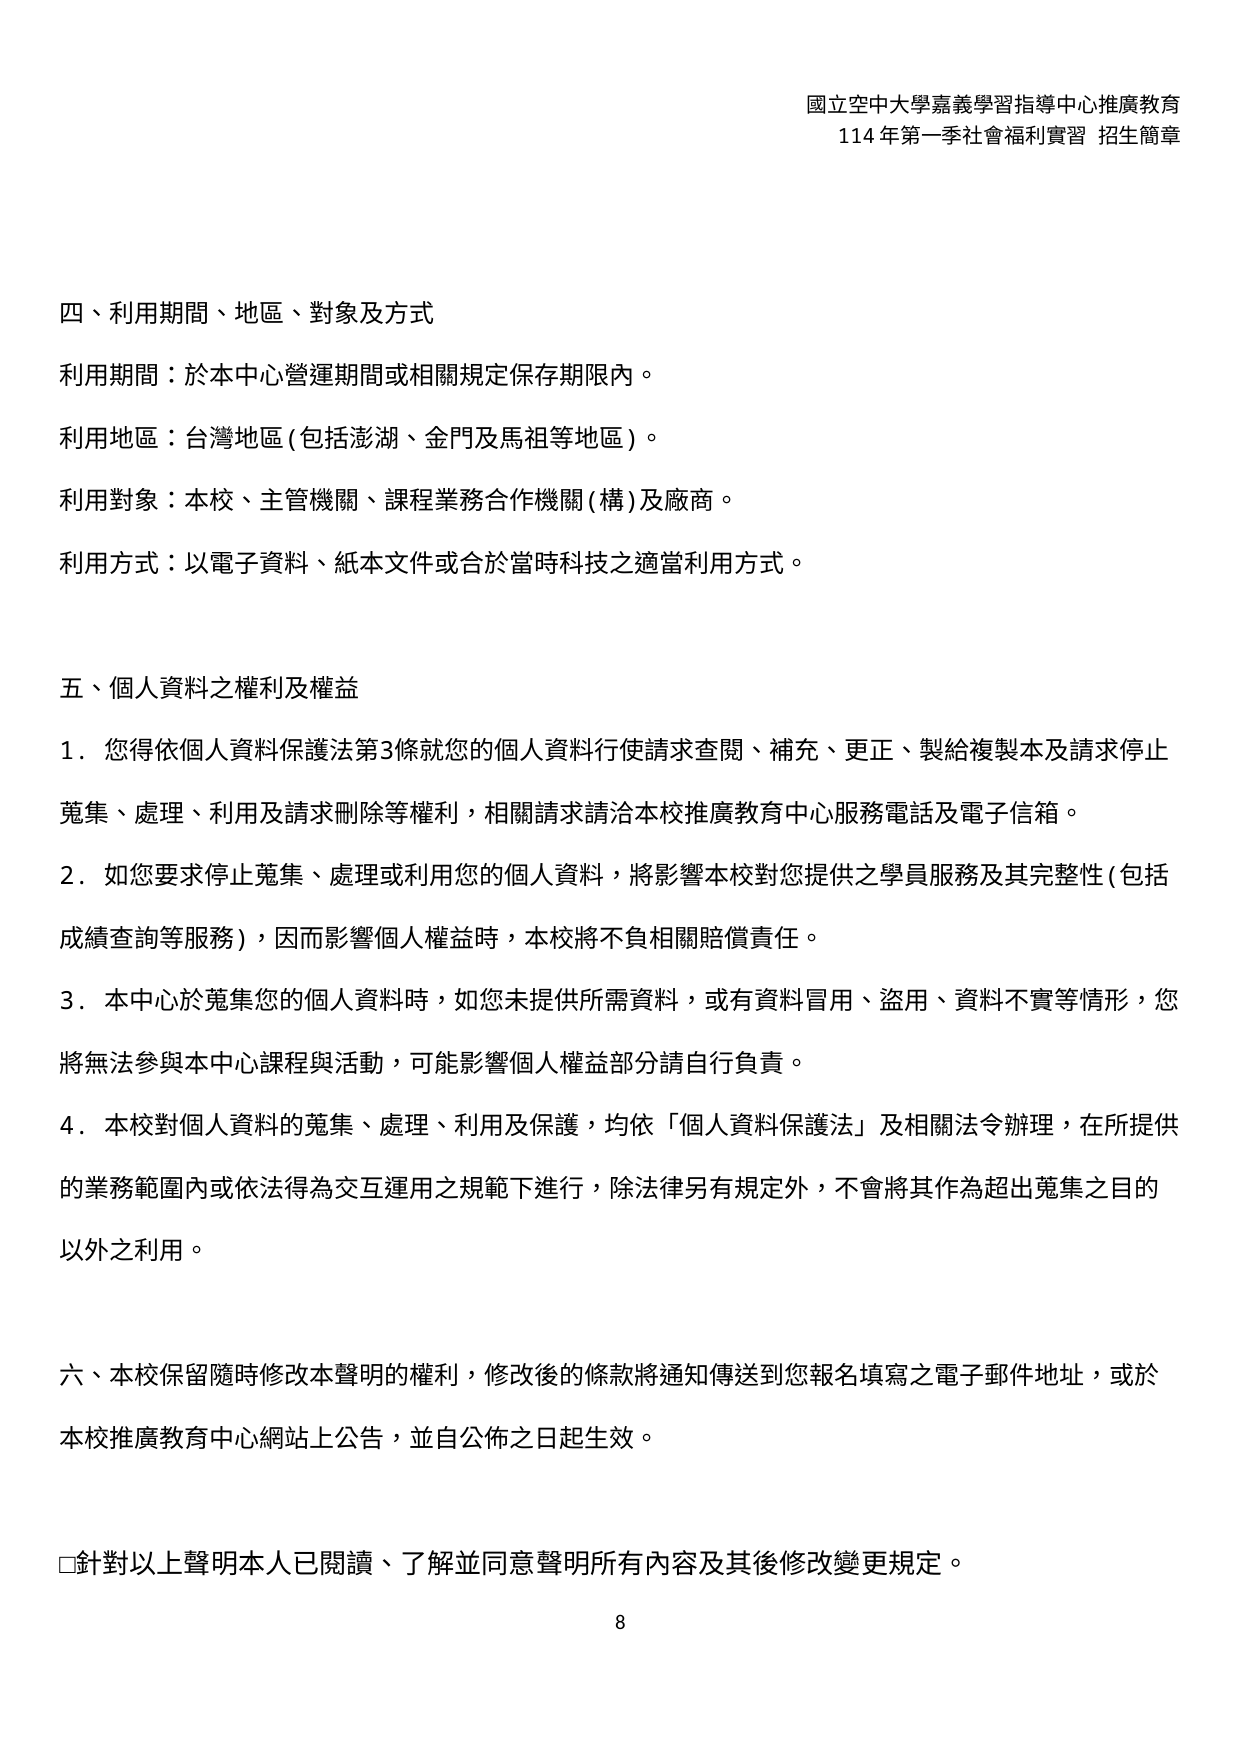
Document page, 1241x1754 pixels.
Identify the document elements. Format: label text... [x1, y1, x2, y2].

text 五、個人資料之權利及權益 [59, 644, 1181, 707]
text 利用對象：本校、主管機關、課程業務合作機關(構)及廠商。 [59, 457, 1181, 519]
text □針對以上聲明本人已閱讀、了解並同意聲明所有內容及其後修改變更規定。 [59, 1519, 1181, 1582]
text 2. 如您要求停止蒐集、處理或利用您的個人資料，將影響本校對您提供之學員服務及其完整性(包括成績查詢等服務)，因而影響個人權益時，本校將不負相關賠償責任。 [59, 832, 1181, 957]
text 利用方式：以電子資料、紙本文件或合於當時科技之適當利用方式。 [59, 519, 1181, 582]
text 4. 本校對個人資料的蒐集、處理、利用及保護，均依「個人資料保護法」及相關法令辦理，在所提供的業務範圍內或依法得為交互運用之規範下進行，除法律另有規定外，不會將其作為超出蒐集之目的以外之利用。 [59, 1082, 1181, 1269]
text 利用期間：於本中心營運期間或相關規定保存期限內。 [59, 332, 1181, 394]
text 3. 本中心於蒐集您的個人資料時，如您未提供所需資料，或有資料冒用、盜用、資料不實等情形，您將無法參與本中心課程與活動，可能影響個人權益部分請自行負責。 [59, 957, 1181, 1082]
text 利用地區：台灣地區(包括澎湖、金門及馬祖等地區)。 [59, 394, 1181, 457]
text 四、利用期間、地區、對象及方式 [59, 269, 1181, 332]
text 1. 您得依個人資料保護法第3條就您的個人資料行使請求查閱、補充、更正、製給複製本及請求停止蒐集、處理、利用及請求刪除等權利，相關請求請洽本校推廣教育中心服務電話及電子信箱。 [59, 707, 1181, 832]
text 六、本校保留隨時修改本聲明的權利，修改後的條款將通知傳送到您報名填寫之電子郵件地址，或於本校推廣教育中心網站上公告，並自公佈之日起生效。 [59, 1332, 1181, 1457]
